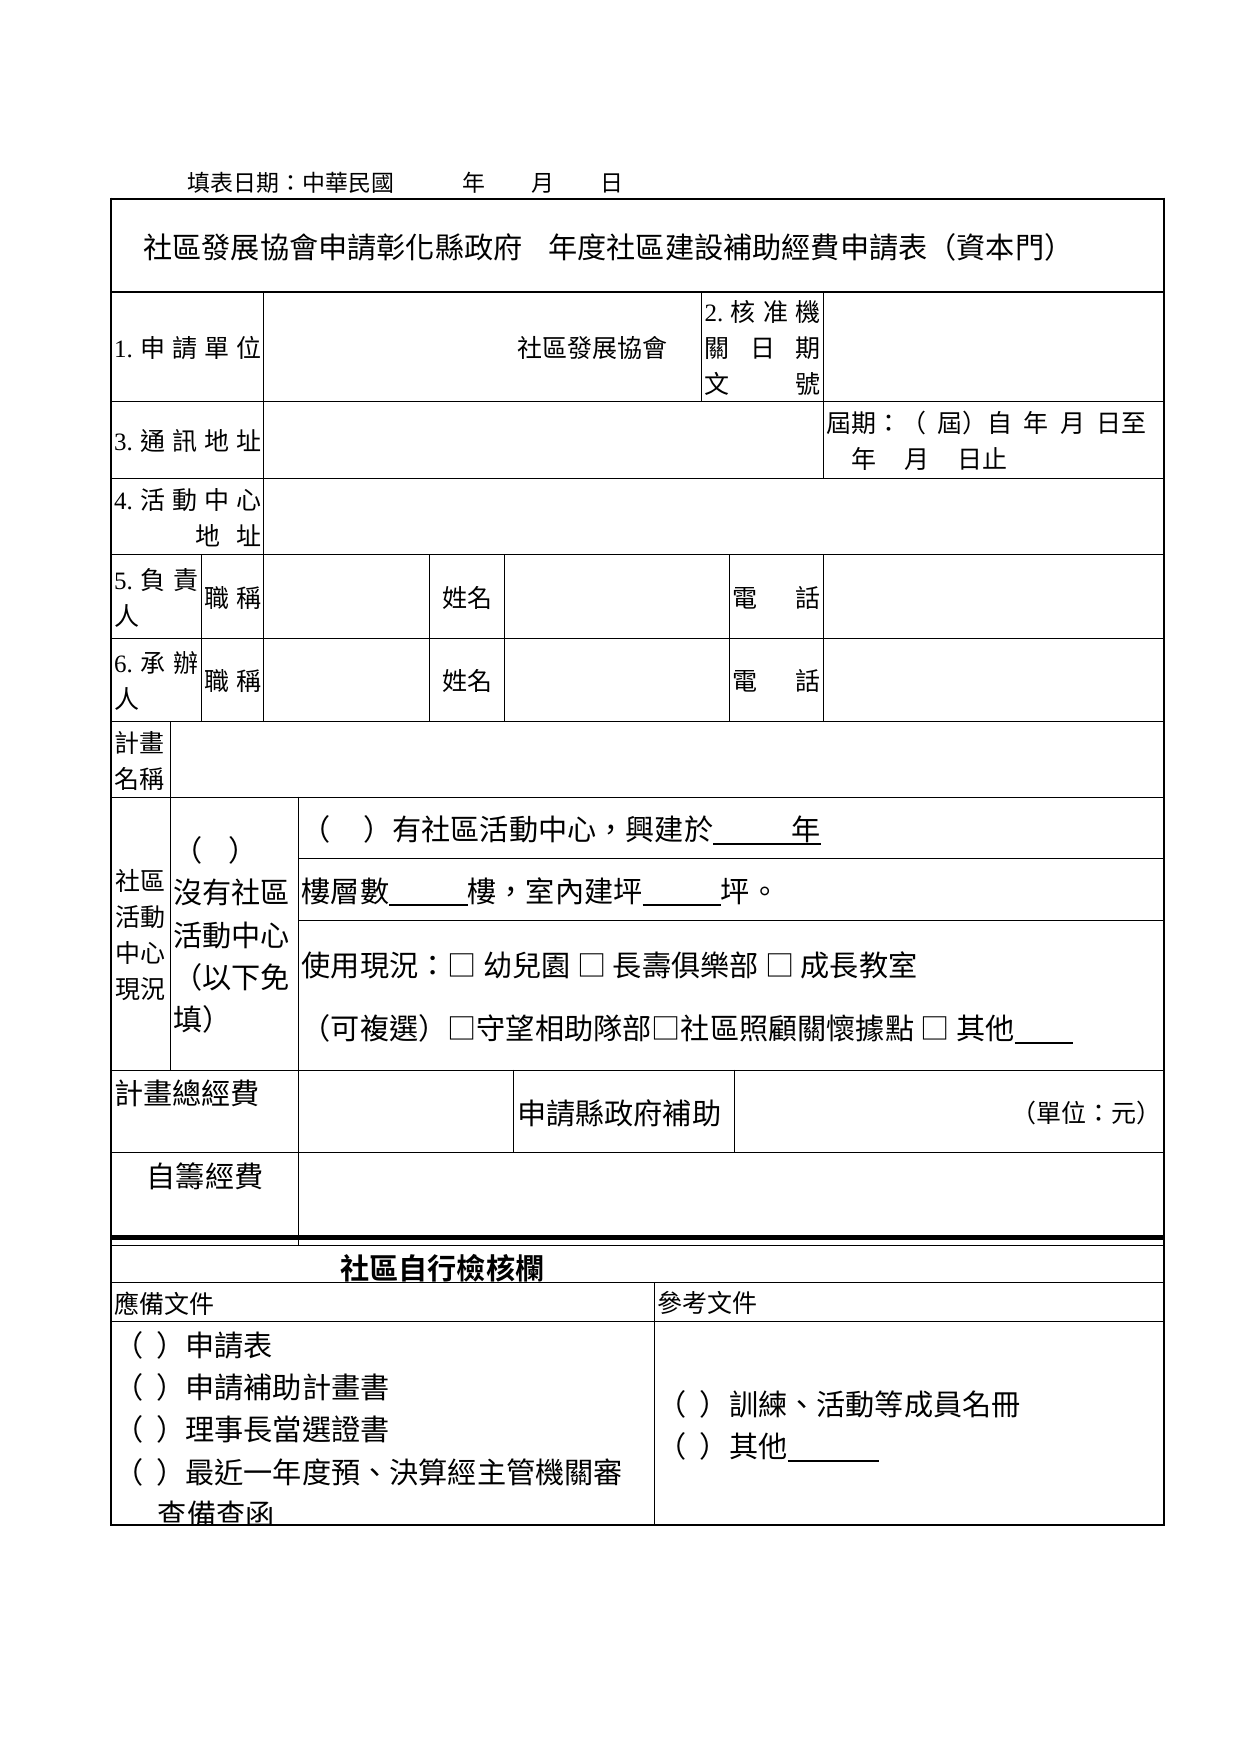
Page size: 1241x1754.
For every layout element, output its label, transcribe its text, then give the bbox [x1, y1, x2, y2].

table_cell [824, 639, 1163, 721]
table_cell 4.活動中心 地址 [112, 479, 263, 554]
table_cell 使用現況：□ 幼兒園 □ 長壽俱樂部 □ 成長教室 （可複選）□守望相助隊部□社區照顧關懷據點 □ 其他 [299, 921, 1163, 1069]
table_cell 屆期：（ 屆）自 年 月 日至 年 月 日止 [824, 402, 1163, 478]
table_cell 社區自行檢核欄 [112, 1246, 1163, 1282]
table_cell 自籌經費 [112, 1153, 298, 1235]
table_header 社區發展協會申請彰化縣政府 年度社區建設補助經費申請表（資本門） [112, 200, 1163, 291]
table_cell （ ）申請表 （ ）申請補助計畫書 （ ）理事長當選證書 （ ）最近一年度預、決算經主管機關審 查備查函 [112, 1322, 654, 1524]
table_cell 3.通訊地址 [112, 402, 263, 478]
table_cell [171, 722, 1163, 797]
table_cell [299, 1240, 1163, 1245]
table_cell 職稱 [202, 639, 263, 721]
table_cell 2.核准機關日期 文號 [702, 293, 823, 401]
table_cell [824, 555, 1163, 638]
table_cell [264, 402, 823, 478]
table_cell [505, 639, 729, 721]
table_cell （單位：元） [735, 1071, 1163, 1152]
table_cell （ ）有社區活動中心，興建於 年 [299, 798, 1163, 858]
table_cell 社區活動中心現況 [112, 798, 170, 1069]
table_cell 5.負責人 [112, 555, 201, 638]
table_cell 樓層數 樓，室內建坪 坪。 [299, 859, 1163, 919]
text 填表日期：中華民國 年 月 日 [112, 164, 1125, 198]
table_cell [264, 479, 1163, 554]
table_cell [299, 1071, 513, 1152]
table_cell [264, 639, 429, 721]
table_cell 姓名 [430, 555, 504, 638]
table_cell 計畫名稱 [112, 722, 170, 797]
table_cell 電話 [730, 639, 823, 721]
table_cell 6.承辦人 [112, 639, 201, 721]
table_cell （ ） 沒有社區活動中心（以下免填） [171, 798, 298, 1069]
table_cell [112, 1240, 298, 1245]
table_cell 電話 [730, 555, 823, 638]
table_cell [264, 555, 429, 638]
table_cell （ ）訓練、活動等成員名冊 （ ）其他 [655, 1322, 1163, 1524]
table_cell 1.申請單位 [112, 293, 263, 401]
table_cell 參考文件 [655, 1283, 1163, 1321]
table_cell 姓名 [430, 639, 504, 721]
table_cell [824, 293, 1163, 401]
table_cell [505, 555, 729, 638]
table_cell 應備文件 [112, 1283, 654, 1321]
table_cell 計畫總經費 [112, 1071, 298, 1152]
table_cell [299, 1153, 1163, 1235]
table_cell 申請縣政府補助 [514, 1071, 734, 1152]
table_cell 職稱 [202, 555, 263, 638]
table_cell 社區發展協會 [264, 293, 701, 401]
